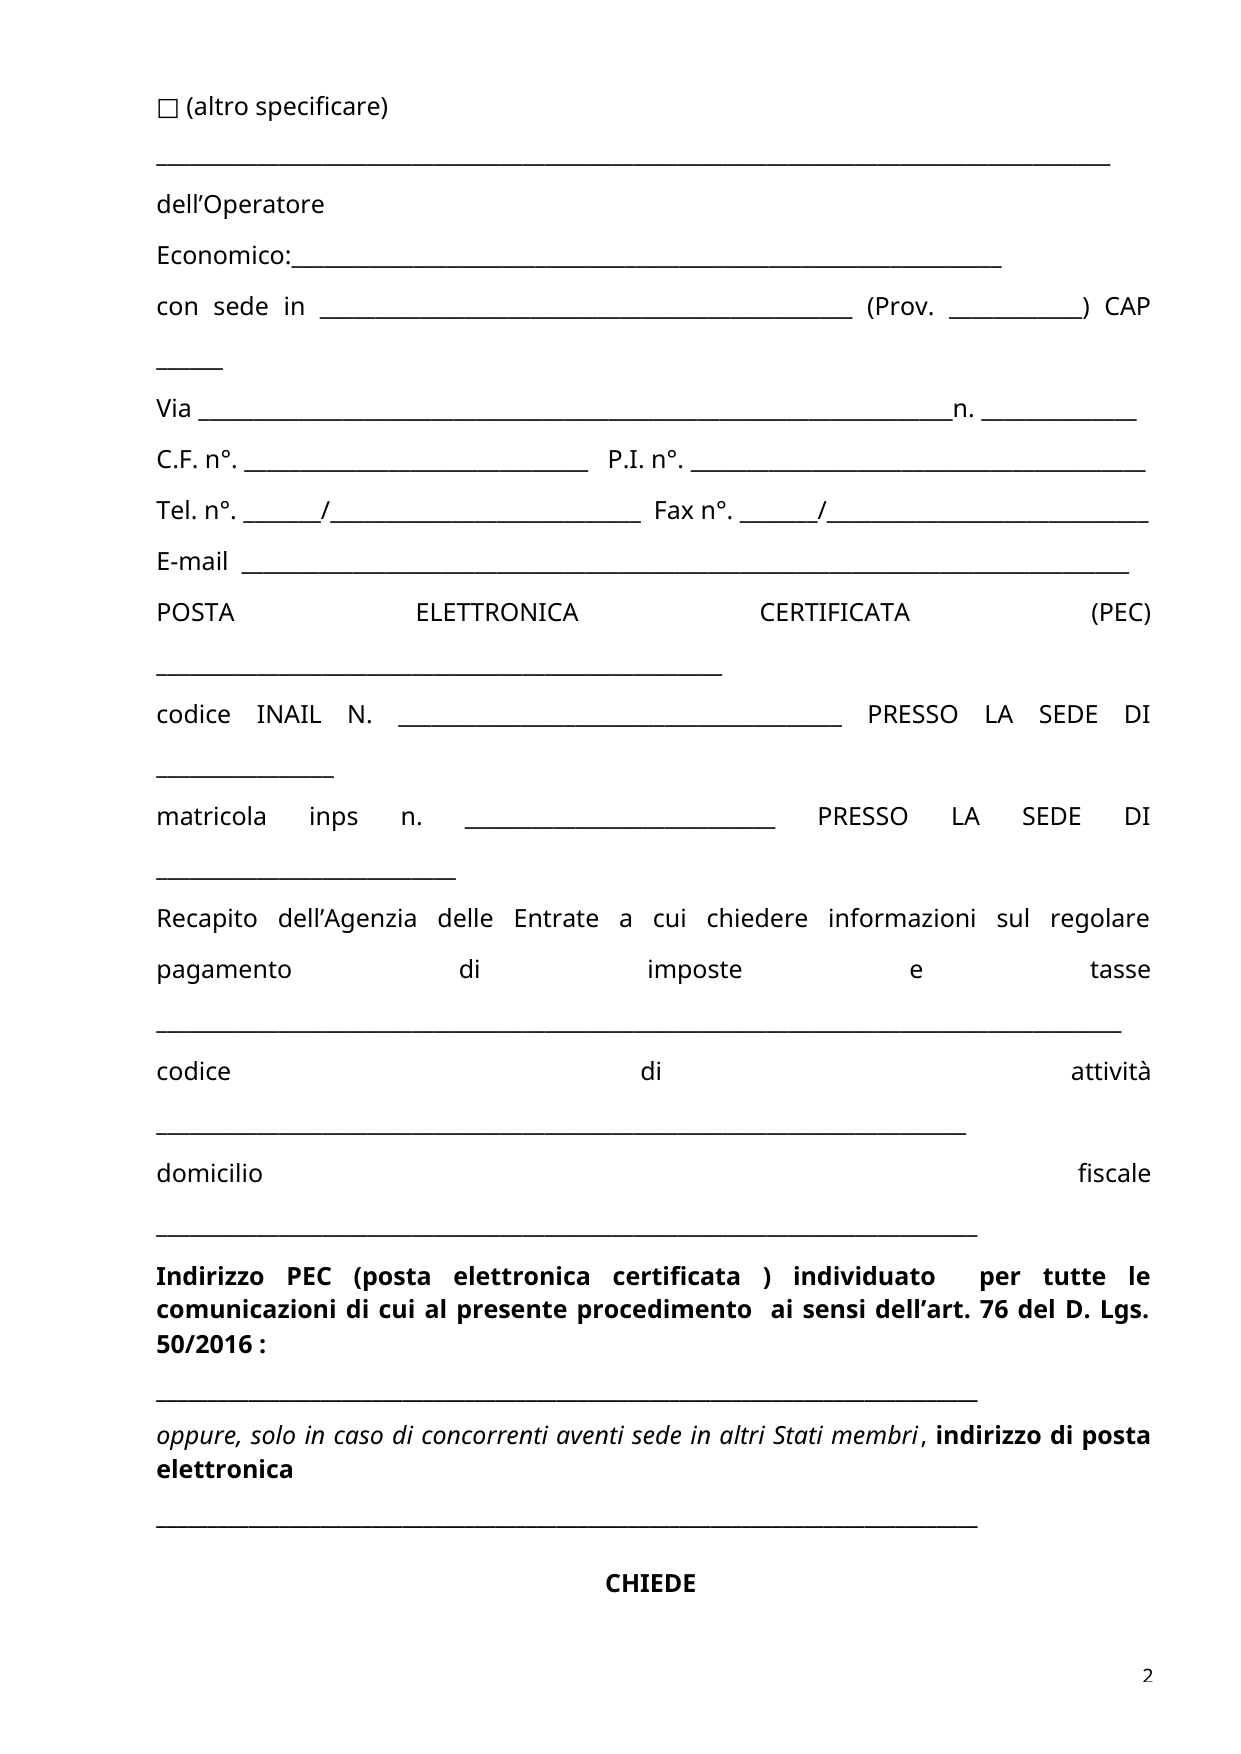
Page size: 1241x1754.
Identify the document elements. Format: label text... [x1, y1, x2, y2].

text Via ____________________________________________________________________n. ______________ [156, 390, 1152, 424]
text ________________________________________________________________________________ [156, 1372, 1152, 1406]
text oppure, solo in caso di concorrenti aventi sede in altri Stati membri, indirizzo di posta elettronica [156, 1418, 1152, 1486]
text con sede in ________________________________________________ (Prov. ____________) CAP ______ [156, 288, 1152, 373]
text C.F. n°. _______________________________ P.I. n°. _________________________________________ [156, 441, 1152, 476]
text ______________________________________________________________________________________ [156, 135, 1152, 169]
text Indirizzo PEC (posta elettronica certificata ) individuato per tutte le comunicazioni di cui al presente procedimento ai sensi dell’art. 76 del D. Lgs. 50/2016 : [156, 1258, 1152, 1360]
text □ (altro specificare) [156, 89, 1152, 123]
text codice di attività _________________________________________________________________________ [156, 1054, 1152, 1139]
text POSTA ELETTRONICA CERTIFICATA (PEC) ___________________________________________________ [156, 594, 1152, 680]
text E-mail ________________________________________________________________________________ [156, 543, 1152, 578]
text dell’Operatore Economico:________________________________________________________________ [156, 186, 1152, 271]
text Tel. n°. _______/____________________________ Fax n°. _______/_____________________________ [156, 492, 1152, 527]
text CHIEDE [156, 1566, 1152, 1600]
text Recapito dell’Agenzia delle Entrate a cui chiedere informazioni sul regolare pagamento di imposte e tasse _______________________________________________________________________________________ [156, 901, 1152, 1037]
text matricola inps n. ____________________________ PRESSO LA SEDE DI ___________________________ [156, 799, 1152, 884]
text codice INAIL N. ________________________________________ PRESSO LA SEDE DI ________________ [156, 697, 1152, 782]
text domicilio fiscale __________________________________________________________________________ [156, 1156, 1152, 1241]
text ________________________________________________________________________________ [156, 1498, 1152, 1532]
